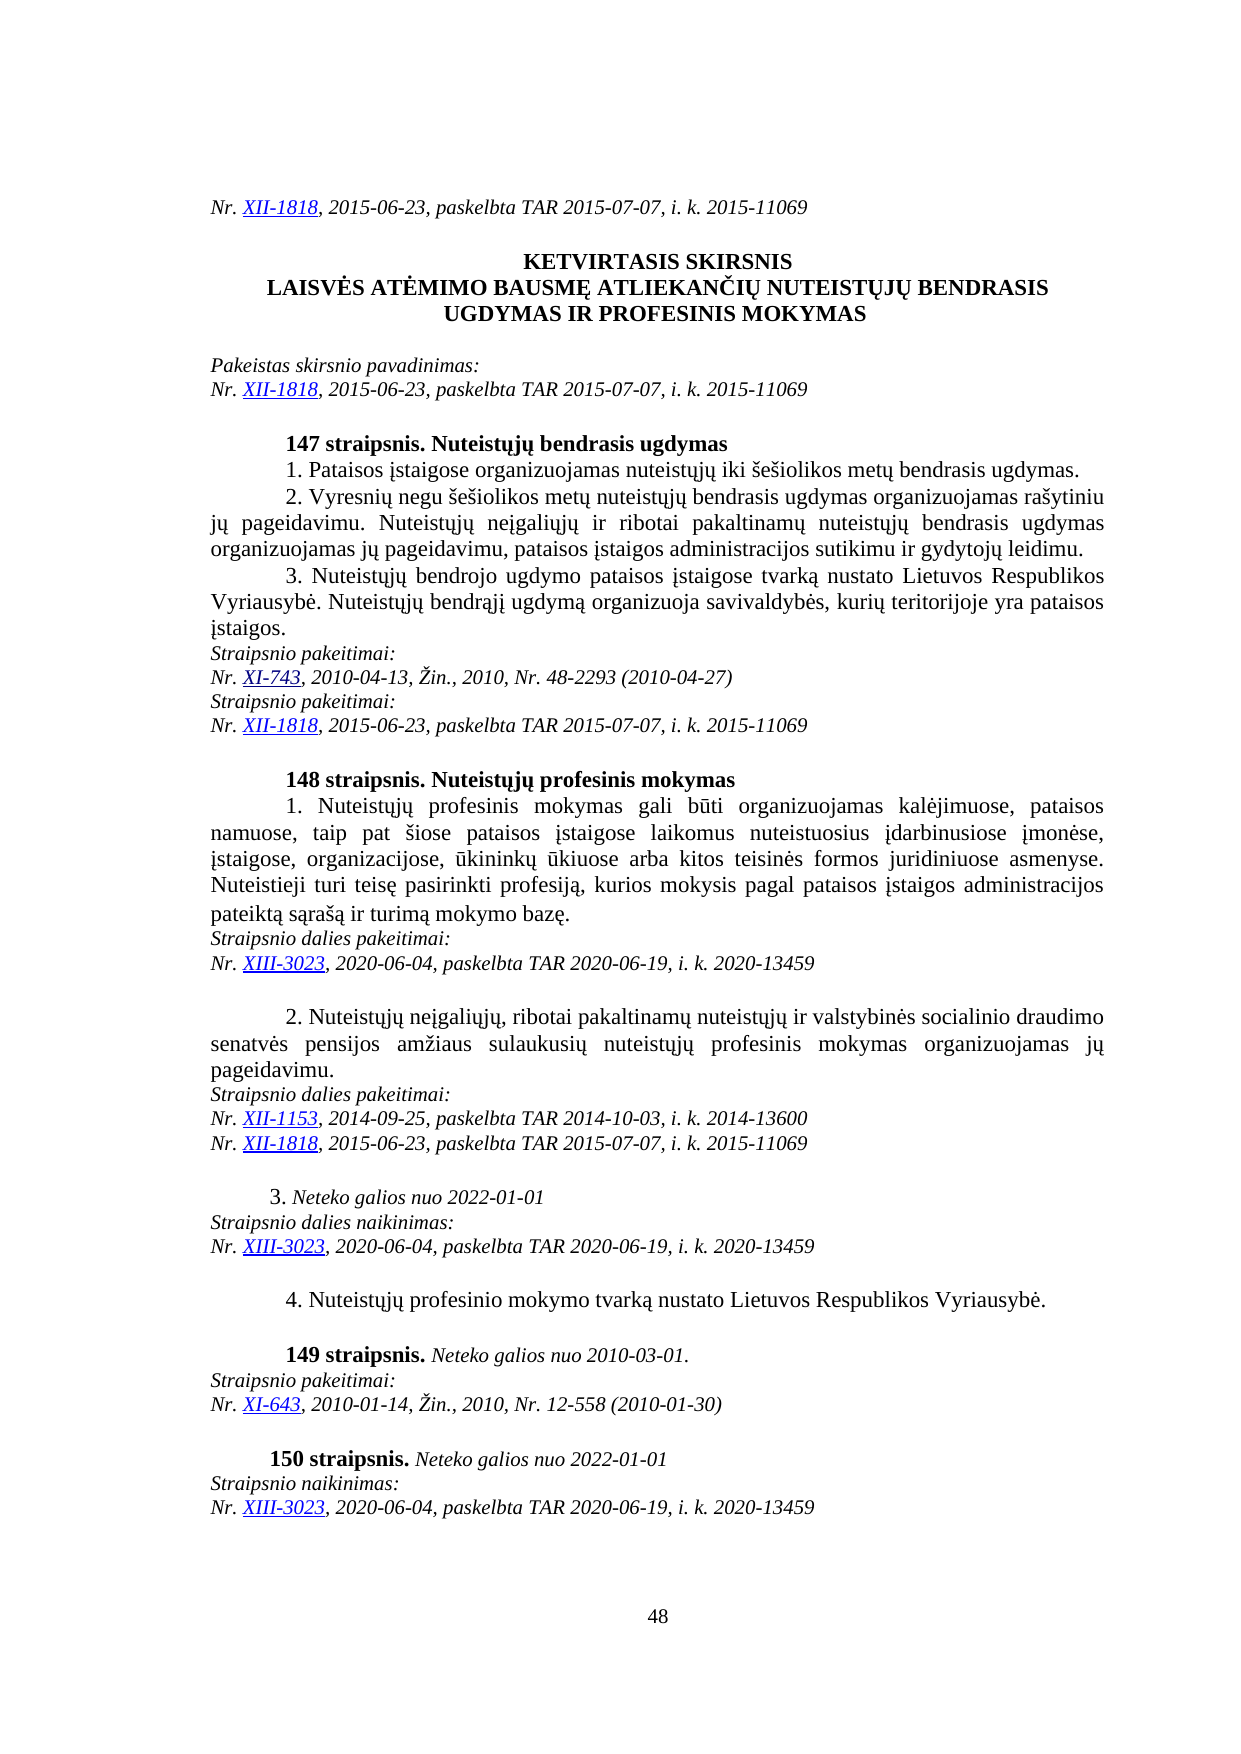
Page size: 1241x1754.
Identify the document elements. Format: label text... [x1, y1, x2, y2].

text Nr. XI-743, 2010-04-13, Žin., 2010, Nr. 48-2293 (2010-04-27) [210, 665, 1105, 689]
text Nr. XII-1818, 2015-06-23, paskelbta TAR 2015-07-07, i. k. 2015-11069 [210, 195, 1105, 219]
text Straipsnio pakeitimai: [210, 689, 1105, 713]
text Nr. XII-1818, 2015-06-23, paskelbta TAR 2015-07-07, i. k. 2015-11069 [210, 713, 1105, 737]
text LAISVĖS ATĖMIMO BAUSMĘ ATLIEKANČIŲ NUTEISTŲJŲ BENDRASIS UGDYMAS IR PROFESINIS MOKYMAS [210, 274, 1105, 327]
text Nr. XIII-3023, 2020-06-04, paskelbta TAR 2020-06-19, i. k. 2020-13459 [210, 1234, 1105, 1258]
text Straipsnio naikinimas: [210, 1471, 1105, 1495]
text Nr. XIII-3023, 2020-06-04, paskelbta TAR 2020-06-19, i. k. 2020-13459 [210, 950, 1105, 974]
text 2. Vyresnių negu šešiolikos metų nuteistųjų bendrasis ugdymas organizuojamas rašytiniu jų pageidavimu. Nuteistųjų neįgaliųjų ir ribotai pakaltinamų nuteistųjų bendrasis ugdymas organizuojamas jų pageidavimu, pataisos įstaigos administracijos sutikimu ir gydytojų leidimu. [210, 483, 1105, 562]
text 149 straipsnis. Neteko galios nuo 2010-03-01. [210, 1342, 1105, 1368]
text 1. Nuteistųjų profesinis mokymas gali būti organizuojamas kalėjimuose, pataisos namuose, taip pat šiose pataisos įstaigose laikomus nuteistuosius įdarbinusiose įmonėse, įstaigose, organizacijose, ūkininkų ūkiuose arba kitos teisinės formos juridiniuose asmenyse. Nuteistieji turi teisę pasirinkti profesiją, kurios mokysis pagal pataisos įstaigos administracijos pateiktą sąrašą ir turimą mokymo bazę. [210, 792, 1105, 926]
text Nr. XI-643, 2010-01-14, Žin., 2010, Nr. 12-558 (2010-01-30) [210, 1392, 1105, 1416]
text Nr. XII-1818, 2015-06-23, paskelbta TAR 2015-07-07, i. k. 2015-11069 [210, 377, 1105, 401]
text Straipsnio dalies pakeitimai: [210, 926, 1105, 950]
subtitle Ketvirtasis skirsnis [210, 248, 1105, 274]
text Pakeistas skirsnio pavadinimas: [210, 353, 1105, 377]
text Nr. XII-1153, 2014-09-25, paskelbta TAR 2014-10-03, i. k. 2014-13600 [210, 1106, 1105, 1130]
text 147 straipsnis. Nuteistųjų bendrasis ugdymas [210, 430, 1105, 456]
text Nr. XIII-3023, 2020-06-04, paskelbta TAR 2020-06-19, i. k. 2020-13459 [210, 1495, 1105, 1519]
text Straipsnio pakeitimai: [210, 1368, 1105, 1392]
text 3. Neteko galios nuo 2022-01-01 [210, 1183, 1105, 1209]
text 150 straipsnis. Neteko galios nuo 2022-01-01 [210, 1445, 1105, 1471]
text Nr. XII-1818, 2015-06-23, paskelbta TAR 2015-07-07, i. k. 2015-11069 [210, 1130, 1105, 1154]
text Straipsnio pakeitimai: [210, 641, 1105, 665]
text Straipsnio dalies naikinimas: [210, 1209, 1105, 1234]
text 3. Nuteistųjų bendrojo ugdymo pataisos įstaigose tvarką nustato Lietuvos Respublikos Vyriausybė. Nuteistųjų bendrąjį ugdymą organizuoja savivaldybės, kurių teritorijoje yra pataisos įstaigos. [210, 562, 1105, 641]
text 4. Nuteistųjų profesinio mokymo tvarką nustato Lietuvos Respublikos Vyriausybė. [210, 1286, 1105, 1313]
text Straipsnio dalies pakeitimai: [210, 1082, 1105, 1106]
text 148 straipsnis. Nuteistųjų profesinis mokymas [210, 766, 1105, 792]
text 2. Nuteistųjų neįgaliųjų, ribotai pakaltinamų nuteistųjų ir valstybinės socialinio draudimo senatvės pensijos amžiaus sulaukusių nuteistųjų profesinis mokymas organizuojamas jų pageidavimu. [210, 1003, 1105, 1082]
text 1. Pataisos įstaigose organizuojamas nuteistųjų iki šešiolikos metų bendrasis ugdymas. [210, 456, 1105, 483]
